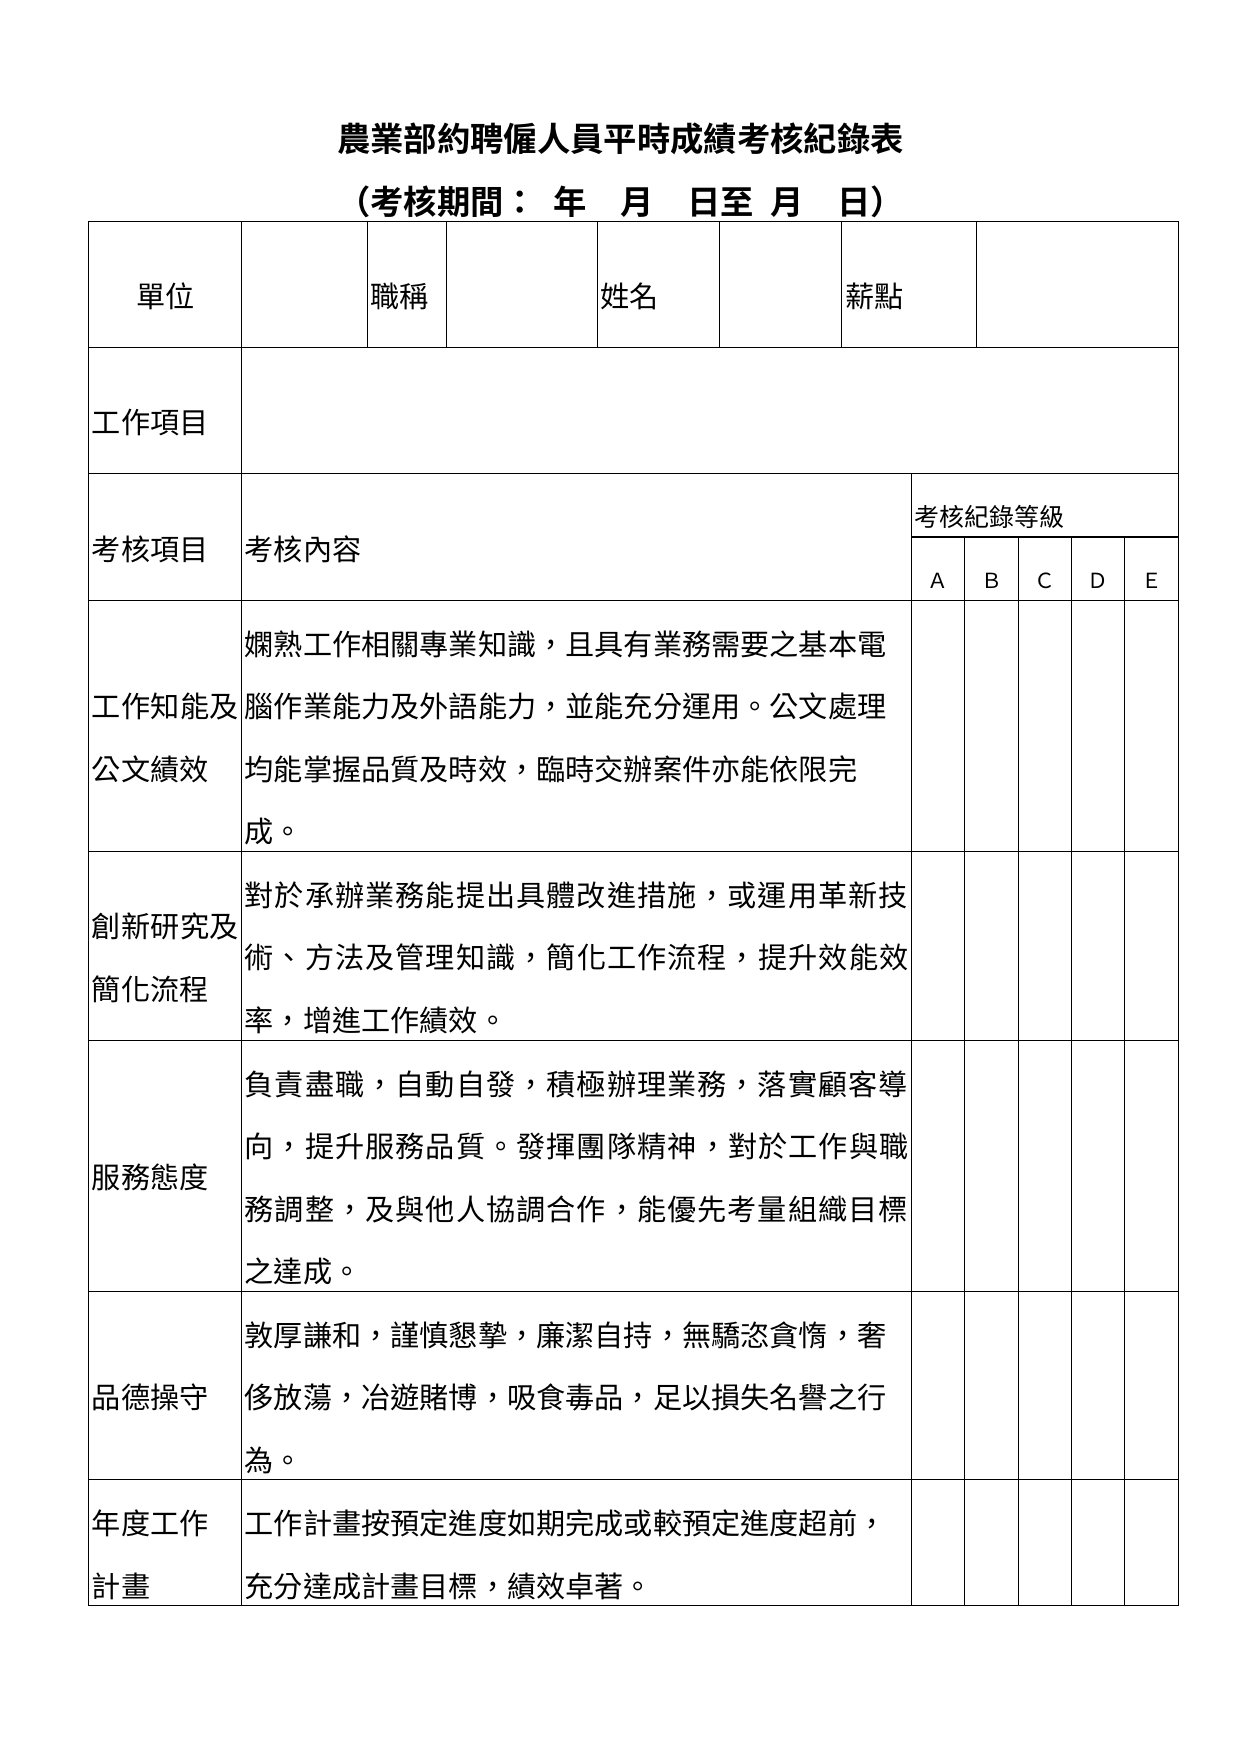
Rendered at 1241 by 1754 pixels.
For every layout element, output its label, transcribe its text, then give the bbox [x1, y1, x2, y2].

table_cell [912, 1480, 964, 1605]
table_cell Ｅ [1125, 538, 1178, 600]
table_cell 創新研究及簡化流程 [89, 852, 241, 1039]
table_cell [965, 1041, 1018, 1291]
table_cell [965, 601, 1018, 851]
table_cell [1125, 601, 1178, 851]
table_header [447, 222, 597, 347]
text 農業部約聘僱人員平時成績考核紀錄表 [89, 96, 1152, 158]
table_cell [242, 348, 1178, 473]
table_cell [1125, 1480, 1178, 1605]
table_cell [965, 852, 1018, 1039]
table_cell Ｃ [1019, 538, 1071, 600]
table_header [977, 222, 1178, 347]
table_cell Ｄ [1072, 538, 1124, 600]
table_cell [965, 1292, 1018, 1479]
table_cell [1019, 601, 1071, 851]
table_cell Ｂ [965, 538, 1018, 600]
table_cell [912, 1292, 964, 1479]
table_cell 負責盡職，自動自發，積極辦理業務，落實顧客導向，提升服務品質。發揮團隊精神，對於工作與職務調整，及與他人協調合作，能優先考量組織目標之達成。 [242, 1041, 911, 1291]
table_cell 工作項目 [89, 348, 241, 473]
table_cell [1125, 852, 1178, 1039]
table_cell [1019, 1480, 1071, 1605]
table_cell [912, 601, 964, 851]
table_cell [1072, 601, 1124, 851]
table_cell [1125, 1041, 1178, 1291]
table_cell [1019, 1041, 1071, 1291]
table_cell 考核項目 [89, 474, 241, 600]
table_cell 服務態度 [89, 1041, 241, 1291]
table_header [720, 222, 841, 347]
table_cell 考核內容 [242, 474, 911, 600]
table_cell [1125, 1292, 1178, 1479]
table_header [242, 222, 367, 347]
table_cell [912, 1041, 964, 1291]
table_cell [1019, 1292, 1071, 1479]
table_header 職稱 [368, 222, 446, 347]
table_cell [1072, 1292, 1124, 1479]
table_cell 考核紀錄等級 [912, 474, 1178, 536]
table_cell [1019, 852, 1071, 1039]
table_cell Ａ [912, 538, 964, 600]
table_cell 年度工作 計畫 [89, 1480, 241, 1605]
table_cell 對於承辦業務能提出具體改進措施，或運用革新技術、方法及管理知識，簡化工作流程，提升效能效率，增進工作績效。 [242, 852, 911, 1039]
table_cell [912, 852, 964, 1039]
table_cell [965, 1480, 1018, 1605]
table_cell 工作計畫按預定進度如期完成或較預定進度超前，充分達成計畫目標，績效卓著。 [242, 1480, 911, 1605]
table_cell [1072, 1480, 1124, 1605]
table_cell 敦厚謙和，謹慎懇摯，廉潔自持，無驕恣貪惰，奢侈放蕩，冶遊賭博，吸食毒品，足以損失名譽之行為。 [242, 1292, 911, 1479]
text （考核期間： 年 月 日至 月 日） [89, 158, 1152, 221]
table_cell 工作知能及公文績效 [89, 601, 241, 851]
table_header 姓名 [598, 222, 719, 347]
table_header 薪點 [842, 222, 976, 347]
table_cell 嫻熟工作相關專業知識，且具有業務需要之基本電腦作業能力及外語能力，並能充分運用。公文處理均能掌握品質及時效，臨時交辦案件亦能依限完成。 [242, 601, 911, 851]
table_cell 品德操守 [89, 1292, 241, 1479]
table_header 單位 [89, 222, 241, 347]
table_cell [1072, 1041, 1124, 1291]
table_cell [1072, 852, 1124, 1039]
